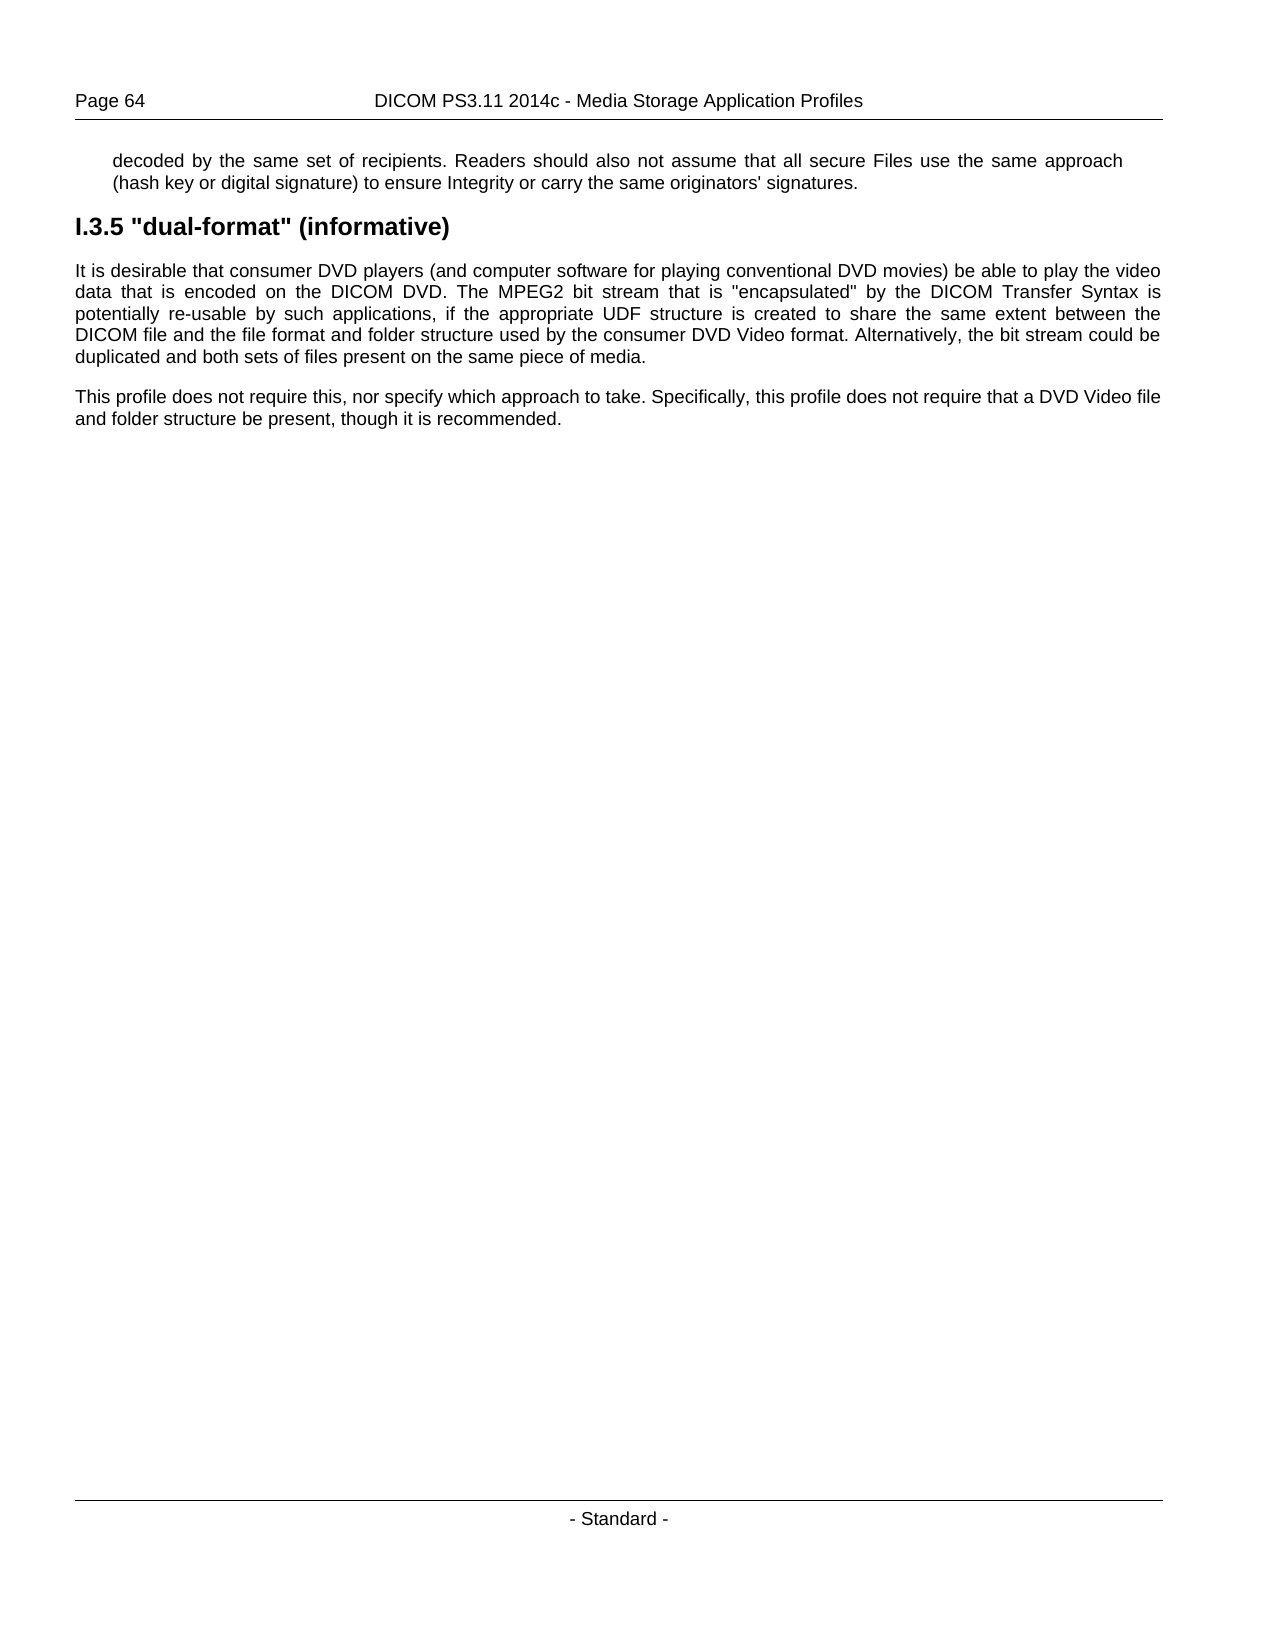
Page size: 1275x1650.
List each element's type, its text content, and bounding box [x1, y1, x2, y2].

text It is desirable that consumer DVD players (and computer software for playing conventional DVD movies) be able to play the video data that is encoded on the DICOM DVD. The MPEG2 bit stream that is "encapsulated" by the DICOM Transfer Syntax is potentially re-usable by such applications, if the appropriate UDF structure is created to share the same extent between the DICOM file and the file format and folder structure used by the consumer DVD Video format. Alternatively, the bit stream could be duplicated and both sets of files present on the same piece of media. [75, 259, 1162, 367]
text This profile does not require this, nor specify which approach to take. Specifically, this profile does not require that a DVD Video file and folder structure be present, though it is recommended. [75, 386, 1162, 429]
text I.3.5 "dual-format" (informative) [75, 212, 1162, 241]
text decoded by the same set of recipients. Readers should also not assume that all secure Files use the same approach (hash key or digital signature) to ensure Integrity or carry the same originators' signatures. [112, 150, 1125, 193]
